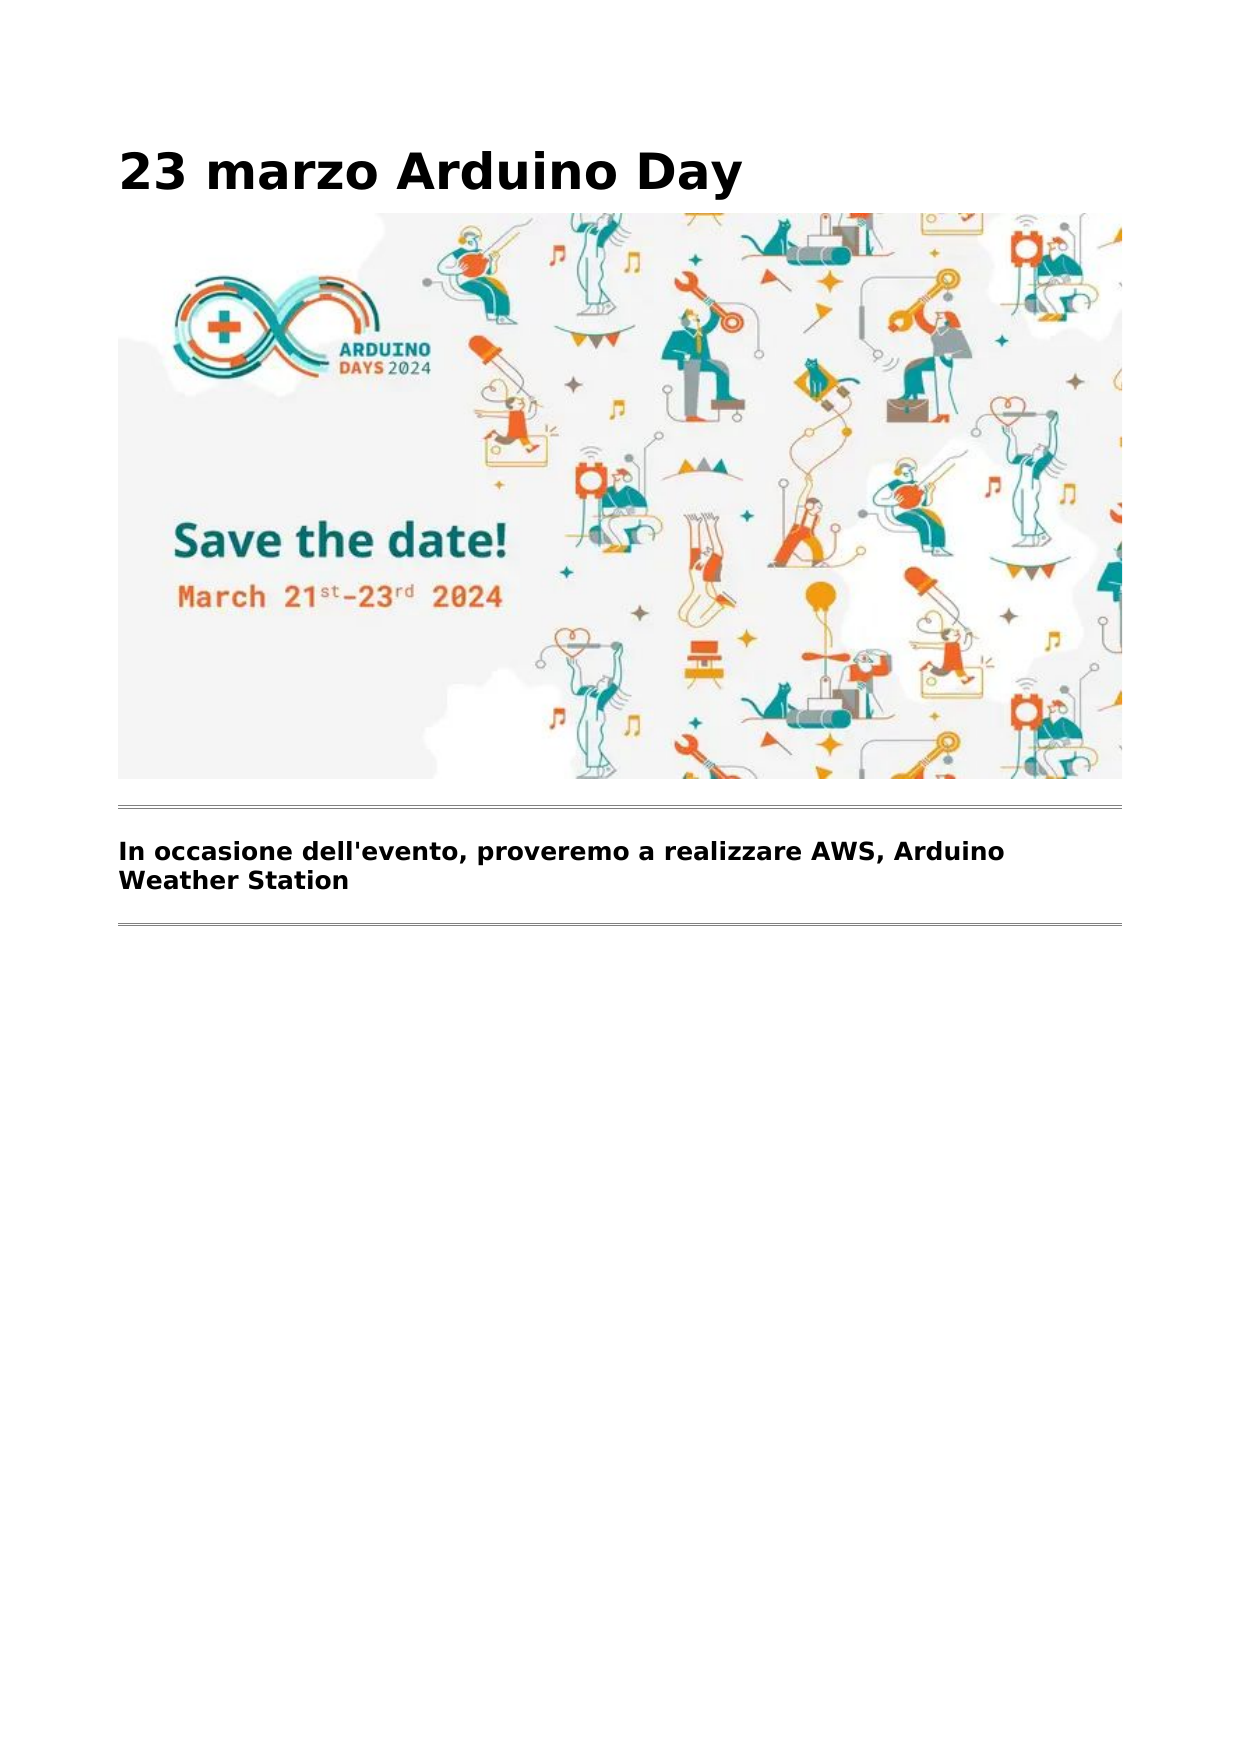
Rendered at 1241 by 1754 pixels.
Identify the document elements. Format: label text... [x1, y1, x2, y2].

subtitle 23 marzo Arduino Day [118, 143, 1122, 201]
picture [118, 213, 1123, 779]
text In occasione dell'evento, proveremo a realizzare AWS, Arduino Weather Station [118, 837, 1122, 896]
